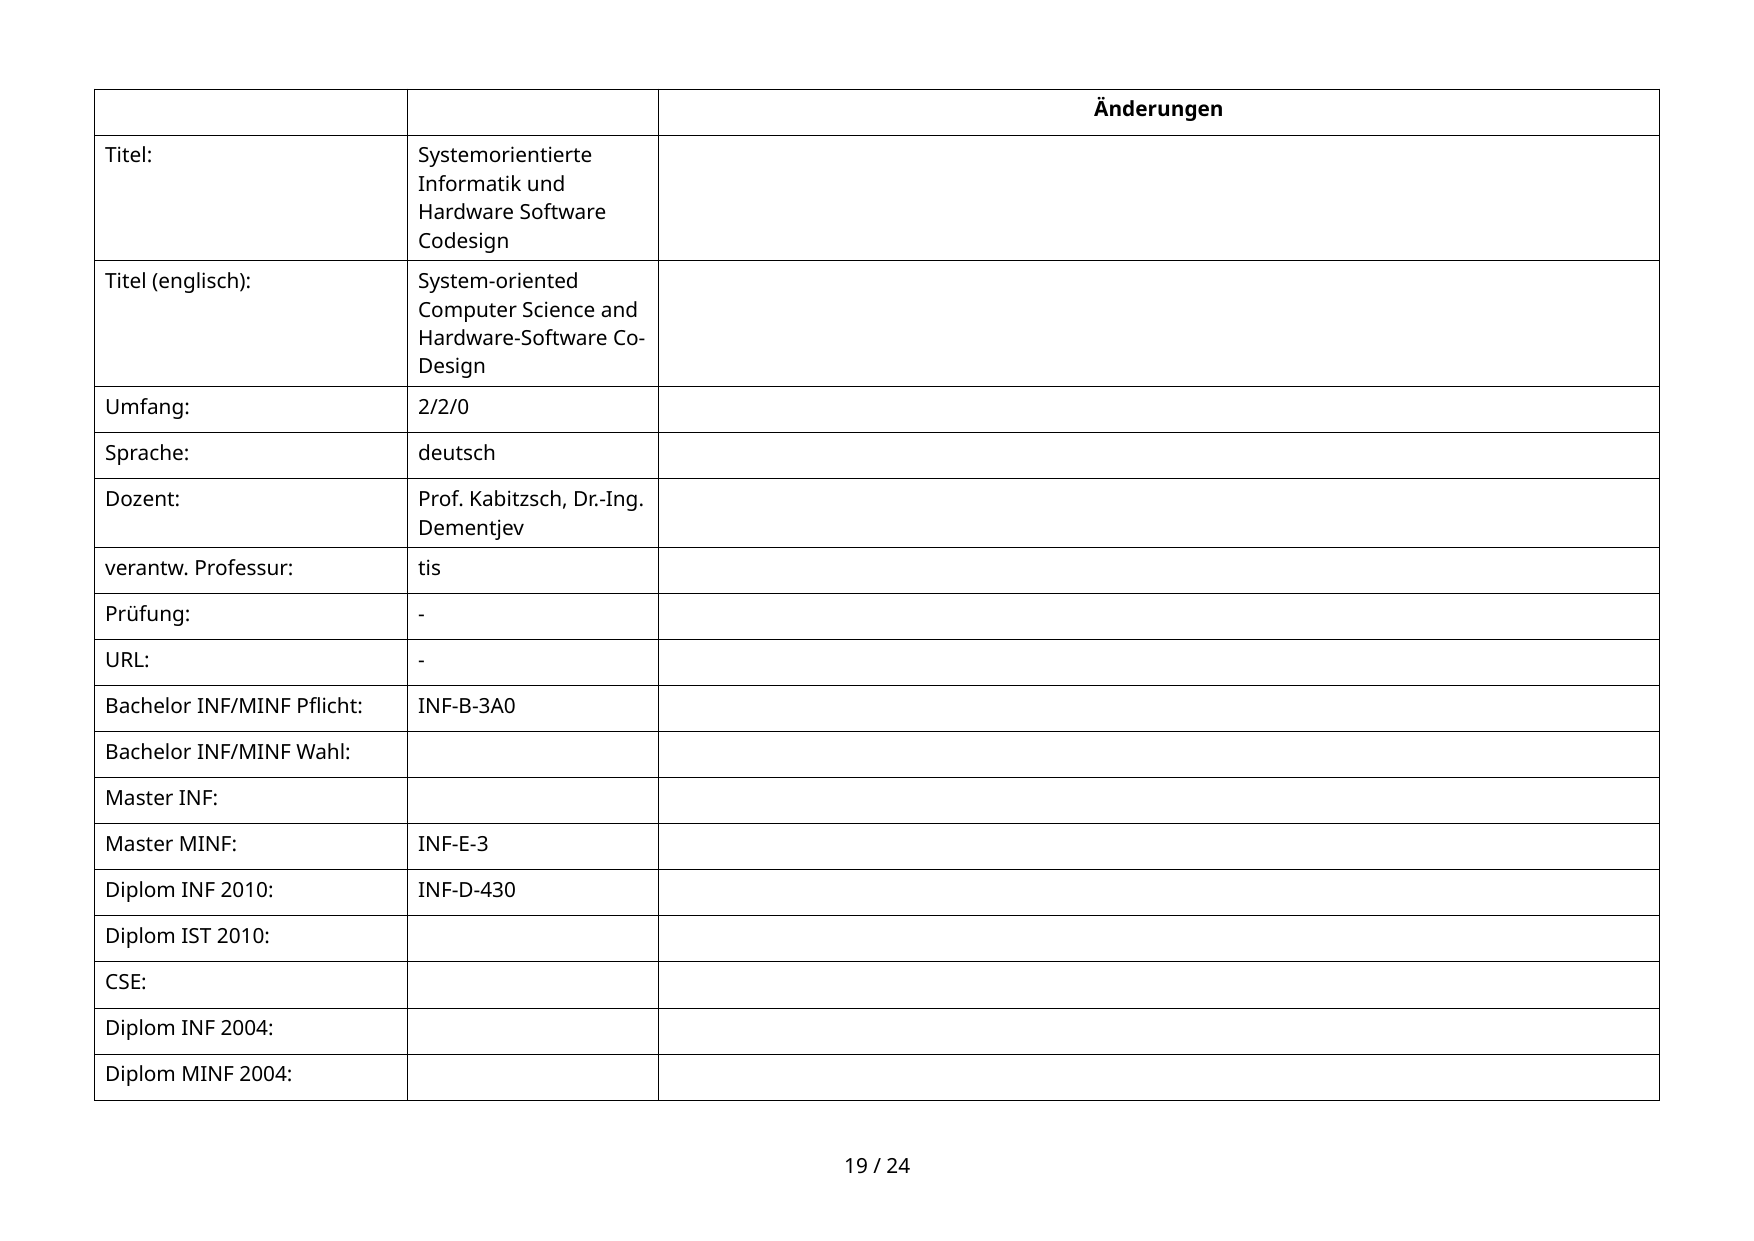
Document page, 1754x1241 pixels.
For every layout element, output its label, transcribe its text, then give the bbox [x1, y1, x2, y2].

table_cell - [408, 640, 658, 685]
table_cell [659, 962, 1659, 1007]
table_cell Titel (englisch): [95, 261, 407, 386]
table_cell System-oriented Computer Science and Hardware-Software Co-Design [408, 261, 658, 386]
table_cell Titel: [95, 136, 407, 260]
table_cell Bachelor INF/MINF Wahl: [95, 732, 407, 777]
table_cell [659, 1009, 1659, 1053]
table_cell INF-B-3A0 [408, 686, 658, 731]
table_cell tis [408, 548, 658, 593]
table_cell [659, 640, 1659, 685]
table_cell [408, 1009, 658, 1053]
table_cell [659, 870, 1659, 915]
table_cell Sprache: [95, 433, 407, 478]
table_header [408, 90, 658, 134]
table_cell [659, 732, 1659, 777]
table_cell 2/2/0 [408, 387, 658, 432]
table_header Änderungen [659, 90, 1659, 134]
table_cell [659, 824, 1659, 869]
table_cell INF-D-430 [408, 870, 658, 915]
table_cell [659, 1055, 1659, 1099]
table_cell Master INF: [95, 778, 407, 823]
table_cell Bachelor INF/MINF Pflicht: [95, 686, 407, 731]
table_cell Umfang: [95, 387, 407, 432]
table_cell [659, 136, 1659, 260]
table_cell [659, 686, 1659, 731]
table_cell - [408, 594, 658, 639]
table_cell Prof. Kabitzsch, Dr.-Ing. Dementjev [408, 479, 658, 547]
table_cell INF-E-3 [408, 824, 658, 869]
table_cell [408, 778, 658, 823]
table_cell Diplom MINF 2004: [95, 1055, 407, 1099]
table_cell [659, 594, 1659, 639]
table_cell [659, 387, 1659, 432]
table_cell [659, 479, 1659, 547]
table_cell [659, 778, 1659, 823]
table_cell [408, 916, 658, 961]
table_cell [659, 916, 1659, 961]
table_cell Dozent: [95, 479, 407, 547]
table_cell Diplom IST 2010: [95, 916, 407, 961]
table_cell Master MINF: [95, 824, 407, 869]
table_header [95, 90, 407, 134]
table_cell deutsch [408, 433, 658, 478]
table_cell CSE: [95, 962, 407, 1007]
table_cell [659, 261, 1659, 386]
table_cell verantw. Professur: [95, 548, 407, 593]
table_cell Systemorientierte Informatik und Hardware Software Codesign [408, 136, 658, 260]
table_cell URL: [95, 640, 407, 685]
table_cell [408, 1055, 658, 1099]
table_cell Diplom INF 2010: [95, 870, 407, 915]
table_cell [659, 433, 1659, 478]
table_cell [408, 732, 658, 777]
table_cell [408, 962, 658, 1007]
table_cell [659, 548, 1659, 593]
table_cell Prüfung: [95, 594, 407, 639]
table_cell Diplom INF 2004: [95, 1009, 407, 1053]
